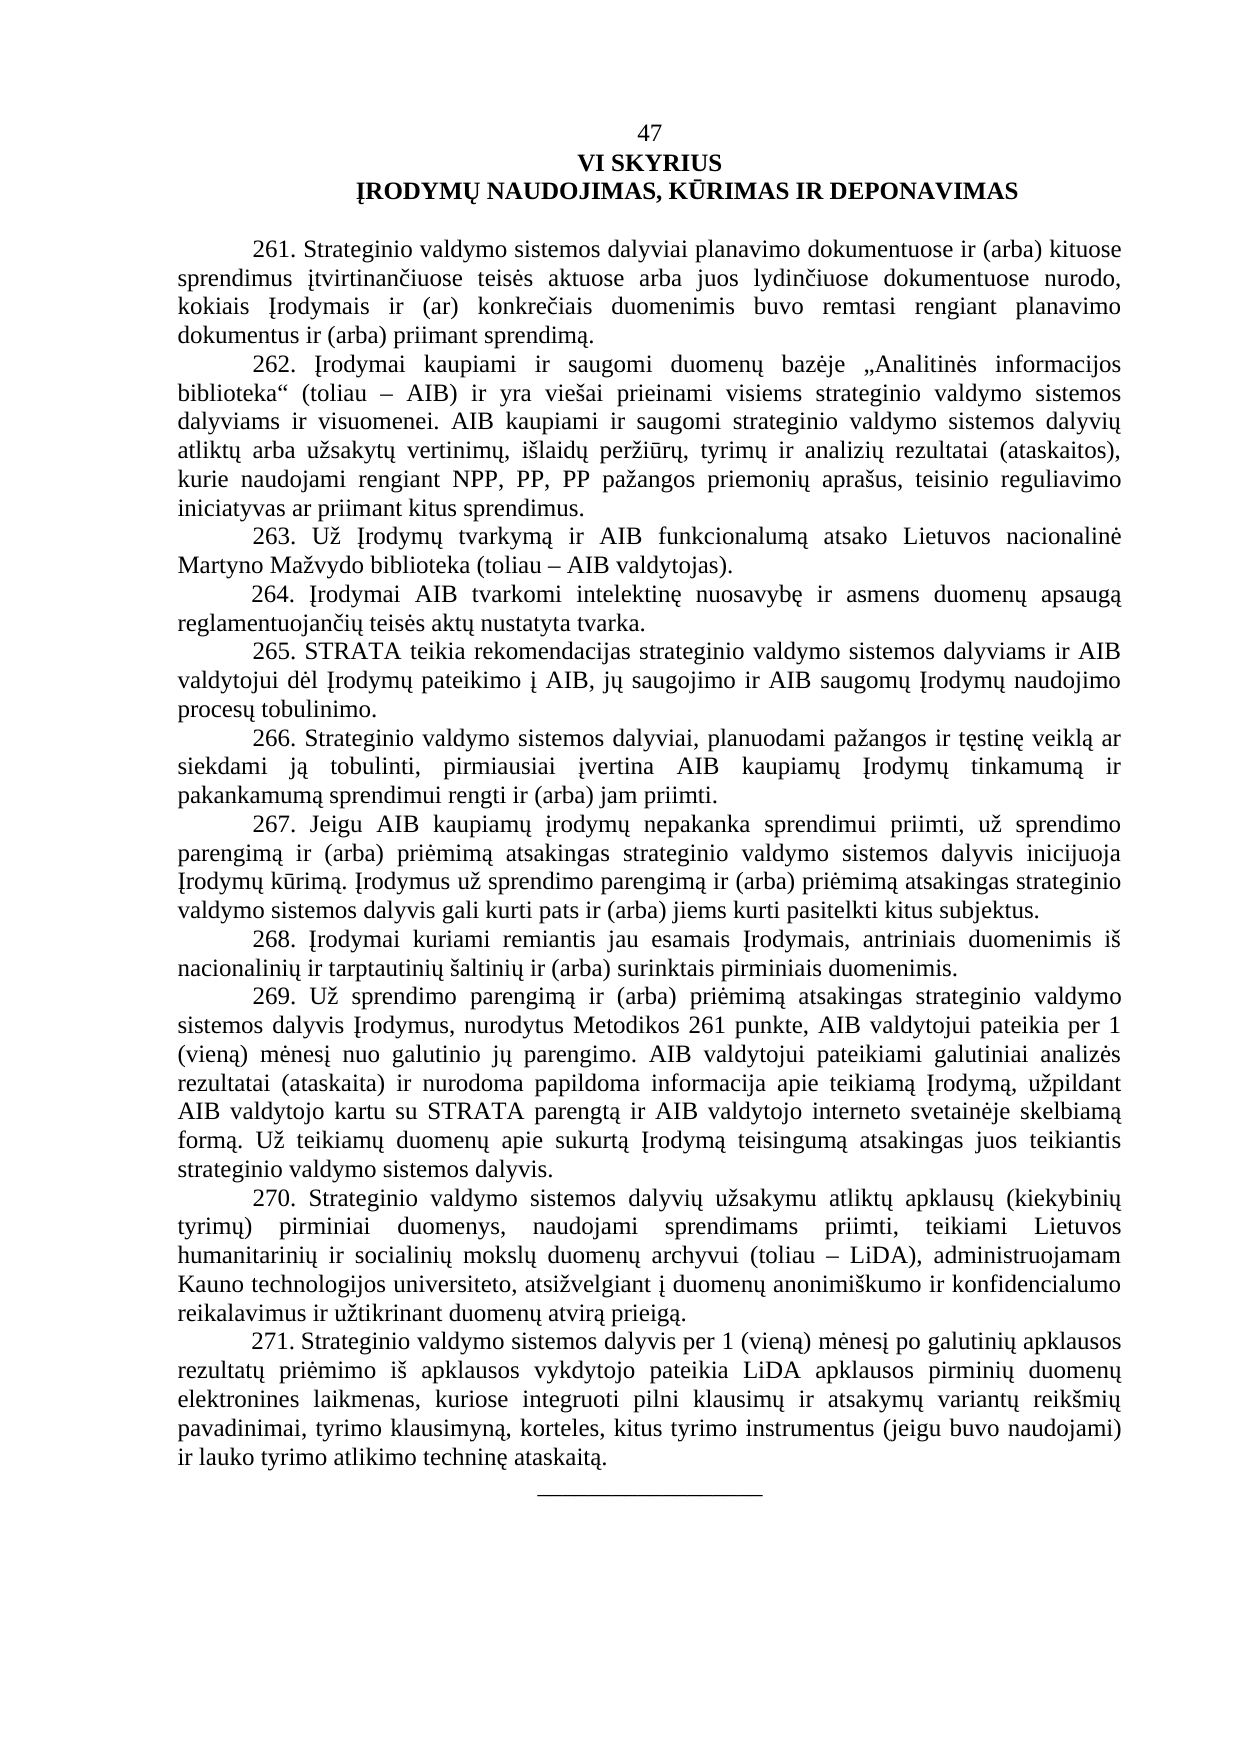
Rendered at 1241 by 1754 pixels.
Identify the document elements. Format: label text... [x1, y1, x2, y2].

text 264. Įrodymai AIB tvarkomi intelektinę nuosavybę ir asmens duomenų apsaugą reglamentuojančių teisės aktų nustatyta tvarka. [177, 579, 1122, 636]
text VI SKYRIUS [177, 148, 1122, 176]
text 261. Strateginio valdymo sistemos dalyviai planavimo dokumentuose ir (arba) kituose sprendimus įtvirtinančiuose teisės aktuose arba juos lydinčiuose dokumentuose nurodo, kokiais Įrodymais ir (ar) konkrečiais duomenimis buvo remtasi rengiant planavimo dokumentus ir (arba) priimant sprendimą. [177, 234, 1122, 349]
text 267. Jeigu AIB kaupiamų įrodymų nepakanka sprendimui priimti, už sprendimo parengimą ir (arba) priėmimą atsakingas strateginio valdymo sistemos dalyvis inicijuoja Įrodymų kūrimą. Įrodymus už sprendimo parengimą ir (arba) priėmimą atsakingas strateginio valdymo sistemos dalyvis gali kurti pats ir (arba) jiems kurti pasitelkti kitus subjektus. [177, 809, 1122, 924]
text 269. Už sprendimo parengimą ir (arba) priėmimą atsakingas strateginio valdymo sistemos dalyvis Įrodymus, nurodytus Metodikos 261 punkte, AIB valdytojui pateikia per 1 (vieną) mėnesį nuo galutinio jų parengimo. AIB valdytojui pateikiami galutiniai analizės rezultatai (ataskaita) ir nurodoma papildoma informacija apie teikiamą Įrodymą, užpildant AIB valdytojo kartu su STRATA parengtą ir AIB valdytojo interneto svetainėje skelbiamą formą. Už teikiamų duomenų apie sukurtą Įrodymą teisingumą atsakingas juos teikiantis strateginio valdymo sistemos dalyvis. [177, 981, 1122, 1183]
text 268. Įrodymai kuriami remiantis jau esamais Įrodymais, antriniais duomenimis iš nacionalinių ir tarptautinių šaltinių ir (arba) surinktais pirminiais duomenimis. [177, 924, 1122, 981]
text 263. Už Įrodymų tvarkymą ir AIB funkcionalumą atsako Lietuvos nacionalinė Martyno Mažvydo biblioteka (toliau – AIB valdytojas). [177, 521, 1122, 579]
text 266. Strateginio valdymo sistemos dalyviai, planuodami pažangos ir tęstinę veiklą ar siekdami ją tobulinti, pirmiausiai įvertina AIB kaupiamų Įrodymų tinkamumą ir pakankamumą sprendimui rengti ir (arba) jam priimti. [177, 723, 1122, 809]
text __________________ [177, 1470, 1122, 1499]
text ĮRODYMŲ NAUDOJIMAS, KŪRIMAS IR DEPONAVIMAS [177, 176, 1122, 205]
text 265. STRATA teikia rekomendacijas strateginio valdymo sistemos dalyviams ir AIB valdytojui dėl Įrodymų pateikimo į AIB, jų saugojimo ir AIB saugomų Įrodymų naudojimo procesų tobulinimo. [177, 636, 1122, 723]
text 271. Strateginio valdymo sistemos dalyvis per 1 (vieną) mėnesį po galutinių apklausos rezultatų priėmimo iš apklausos vykdytojo pateikia LiDA apklausos pirminių duomenų elektronines laikmenas, kuriose integruoti pilni klausimų ir atsakymų variantų reikšmių pavadinimai, tyrimo klausimyną, korteles, kitus tyrimo instrumentus (jeigu buvo naudojami) ir lauko tyrimo atlikimo techninę ataskaitą. [177, 1326, 1122, 1470]
text 270. Strateginio valdymo sistemos dalyvių užsakymu atliktų apklausų (kiekybinių tyrimų) pirminiai duomenys, naudojami sprendimams priimti, teikiami Lietuvos humanitarinių ir socialinių mokslų duomenų archyvui (toliau – LiDA), administruojamam Kauno technologijos universiteto, atsižvelgiant į duomenų anonimiškumo ir konfidencialumo reikalavimus ir užtikrinant duomenų atvirą prieigą. [177, 1183, 1122, 1326]
text 262. Įrodymai kaupiami ir saugomi duomenų bazėje „Analitinės informacijos biblioteka“ (toliau – AIB) ir yra viešai prieinami visiems strateginio valdymo sistemos dalyviams ir visuomenei. AIB kaupiami ir saugomi strateginio valdymo sistemos dalyvių atliktų arba užsakytų vertinimų, išlaidų peržiūrų, tyrimų ir analizių rezultatai (ataskaitos), kurie naudojami rengiant NPP, PP, PP pažangos priemonių aprašus, teisinio reguliavimo iniciatyvas ar priimant kitus sprendimus. [177, 349, 1122, 521]
